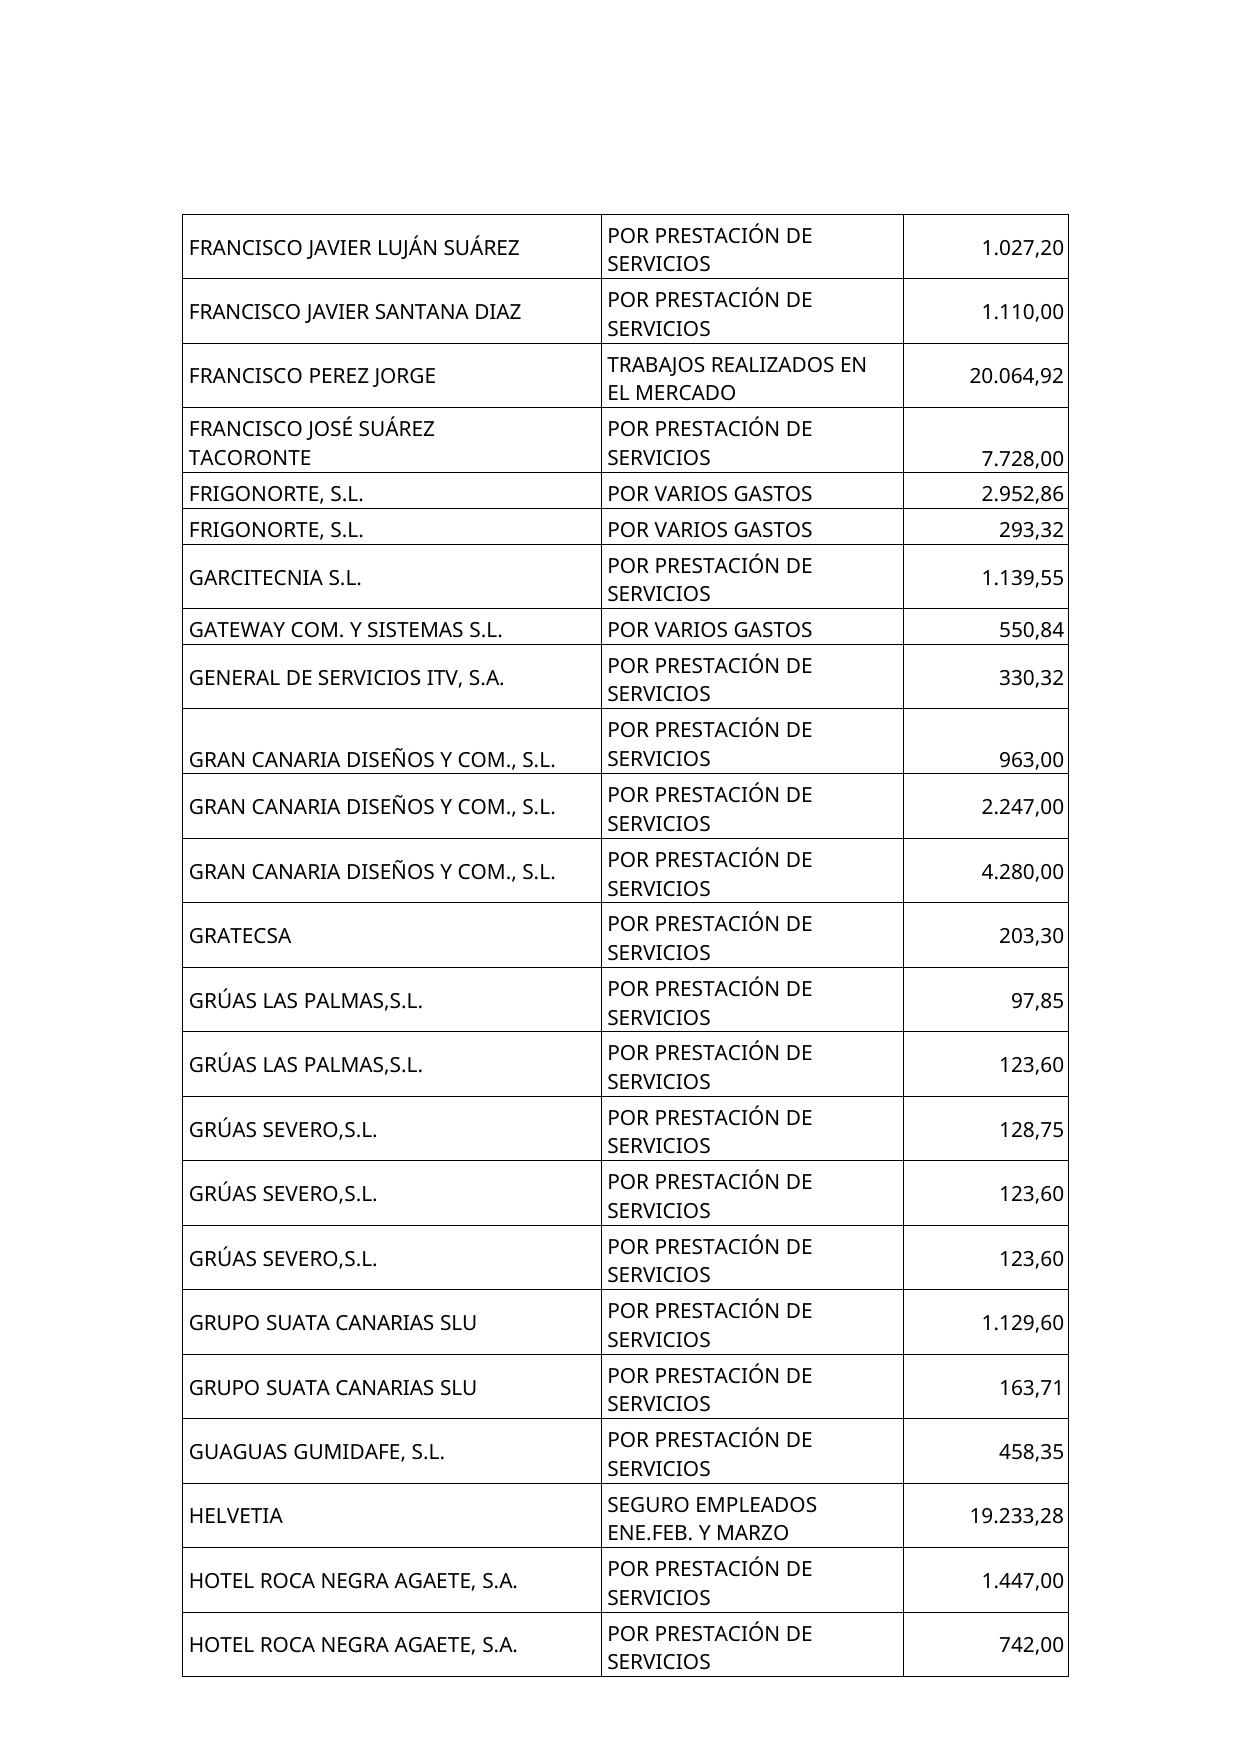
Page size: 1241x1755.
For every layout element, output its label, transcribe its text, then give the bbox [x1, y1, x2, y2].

table_cell 123,60 [904, 1032, 1068, 1096]
table_cell GRATECSA [183, 903, 601, 967]
table_cell 1.139,55 [904, 545, 1068, 608]
table_cell 4.280,00 [904, 839, 1068, 902]
table_cell FRANCISCO PEREZ JORGE [183, 344, 601, 407]
table_cell POR PRESTACIÓN DE SERVICIOS [602, 1161, 903, 1225]
table_cell POR VARIOS GASTOS [602, 509, 903, 543]
table_cell 20.064,92 [904, 344, 1068, 407]
table_cell GRÚAS SEVERO,S.L. [183, 1161, 601, 1225]
table_cell POR PRESTACIÓN DE SERVICIOS [602, 645, 903, 708]
table_cell POR VARIOS GASTOS [602, 609, 903, 644]
table_cell FRANCISCO JOSÉ SUÁREZ TACORONTE [183, 408, 601, 472]
table_cell 123,60 [904, 1161, 1068, 1225]
table_header 1.027,20 [904, 215, 1068, 278]
table_cell POR PRESTACIÓN DE SERVICIOS [602, 968, 903, 1031]
table_cell 97,85 [904, 968, 1068, 1031]
table_cell GRAN CANARIA DISEÑOS Y COM., S.L. [183, 839, 601, 902]
table_cell POR PRESTACIÓN DE SERVICIOS [602, 279, 903, 343]
table_cell 1.129,60 [904, 1290, 1068, 1354]
table_cell 550,84 [904, 609, 1068, 644]
table_header POR PRESTACIÓN DE SERVICIOS [602, 215, 903, 278]
table_cell GRÚAS SEVERO,S.L. [183, 1097, 601, 1160]
table_cell 7.728,00 [904, 408, 1068, 472]
table_cell 458,35 [904, 1419, 1068, 1483]
table_cell POR PRESTACIÓN DE SERVICIOS [602, 1613, 903, 1676]
table_cell GRAN CANARIA DISEÑOS Y COM., S.L. [183, 774, 601, 838]
table_cell FRIGONORTE, S.L. [183, 473, 601, 508]
table_cell POR PRESTACIÓN DE SERVICIOS [602, 1355, 903, 1418]
table_cell HELVETIA [183, 1484, 601, 1547]
table_cell HOTEL ROCA NEGRA AGAETE, S.A. [183, 1548, 601, 1612]
table_cell GRÚAS LAS PALMAS,S.L. [183, 1032, 601, 1096]
table_cell POR PRESTACIÓN DE SERVICIOS [602, 545, 903, 608]
table_header FRANCISCO JAVIER LUJÁN SUÁREZ [183, 215, 601, 278]
table_cell POR PRESTACIÓN DE SERVICIOS [602, 1097, 903, 1160]
table_cell POR PRESTACIÓN DE SERVICIOS [602, 1226, 903, 1289]
table_cell POR VARIOS GASTOS [602, 473, 903, 508]
table_cell POR PRESTACIÓN DE SERVICIOS [602, 903, 903, 967]
table_cell POR PRESTACIÓN DE SERVICIOS [602, 774, 903, 838]
table_cell FRANCISCO JAVIER SANTANA DIAZ [183, 279, 601, 343]
table_cell GRUPO SUATA CANARIAS SLU [183, 1355, 601, 1418]
table_cell GUAGUAS GUMIDAFE, S.L. [183, 1419, 601, 1483]
table_cell POR PRESTACIÓN DE SERVICIOS [602, 839, 903, 902]
table_cell GRÚAS SEVERO,S.L. [183, 1226, 601, 1289]
table_cell GRAN CANARIA DISEÑOS Y COM., S.L. [183, 709, 601, 773]
table_cell 19.233,28 [904, 1484, 1068, 1547]
table_cell POR PRESTACIÓN DE SERVICIOS [602, 1290, 903, 1354]
table_cell SEGURO EMPLEADOS ENE.FEB. Y MARZO [602, 1484, 903, 1547]
table_cell GENERAL DE SERVICIOS ITV, S.A. [183, 645, 601, 708]
table_cell HOTEL ROCA NEGRA AGAETE, S.A. [183, 1613, 601, 1676]
table_cell 123,60 [904, 1226, 1068, 1289]
table_cell POR PRESTACIÓN DE SERVICIOS [602, 408, 903, 472]
table_cell 128,75 [904, 1097, 1068, 1160]
table_cell GARCITECNIA S.L. [183, 545, 601, 608]
table_cell 742,00 [904, 1613, 1068, 1676]
table_cell 2.247,00 [904, 774, 1068, 838]
table_cell FRIGONORTE, S.L. [183, 509, 601, 543]
table_cell TRABAJOS REALIZADOS EN EL MERCADO [602, 344, 903, 407]
table_cell POR PRESTACIÓN DE SERVICIOS [602, 1032, 903, 1096]
table_cell 1.110,00 [904, 279, 1068, 343]
table_cell 163,71 [904, 1355, 1068, 1418]
table_cell 330,32 [904, 645, 1068, 708]
table_cell 203,30 [904, 903, 1068, 967]
table_cell POR PRESTACIÓN DE SERVICIOS [602, 1548, 903, 1612]
table_cell GATEWAY COM. Y SISTEMAS S.L. [183, 609, 601, 644]
table_cell 2.952,86 [904, 473, 1068, 508]
table_cell POR PRESTACIÓN DE SERVICIOS [602, 709, 903, 773]
table_cell 1.447,00 [904, 1548, 1068, 1612]
table_cell GRÚAS LAS PALMAS,S.L. [183, 968, 601, 1031]
table_cell GRUPO SUATA CANARIAS SLU [183, 1290, 601, 1354]
table_cell POR PRESTACIÓN DE SERVICIOS [602, 1419, 903, 1483]
table_cell 963,00 [904, 709, 1068, 773]
table_cell 293,32 [904, 509, 1068, 543]
